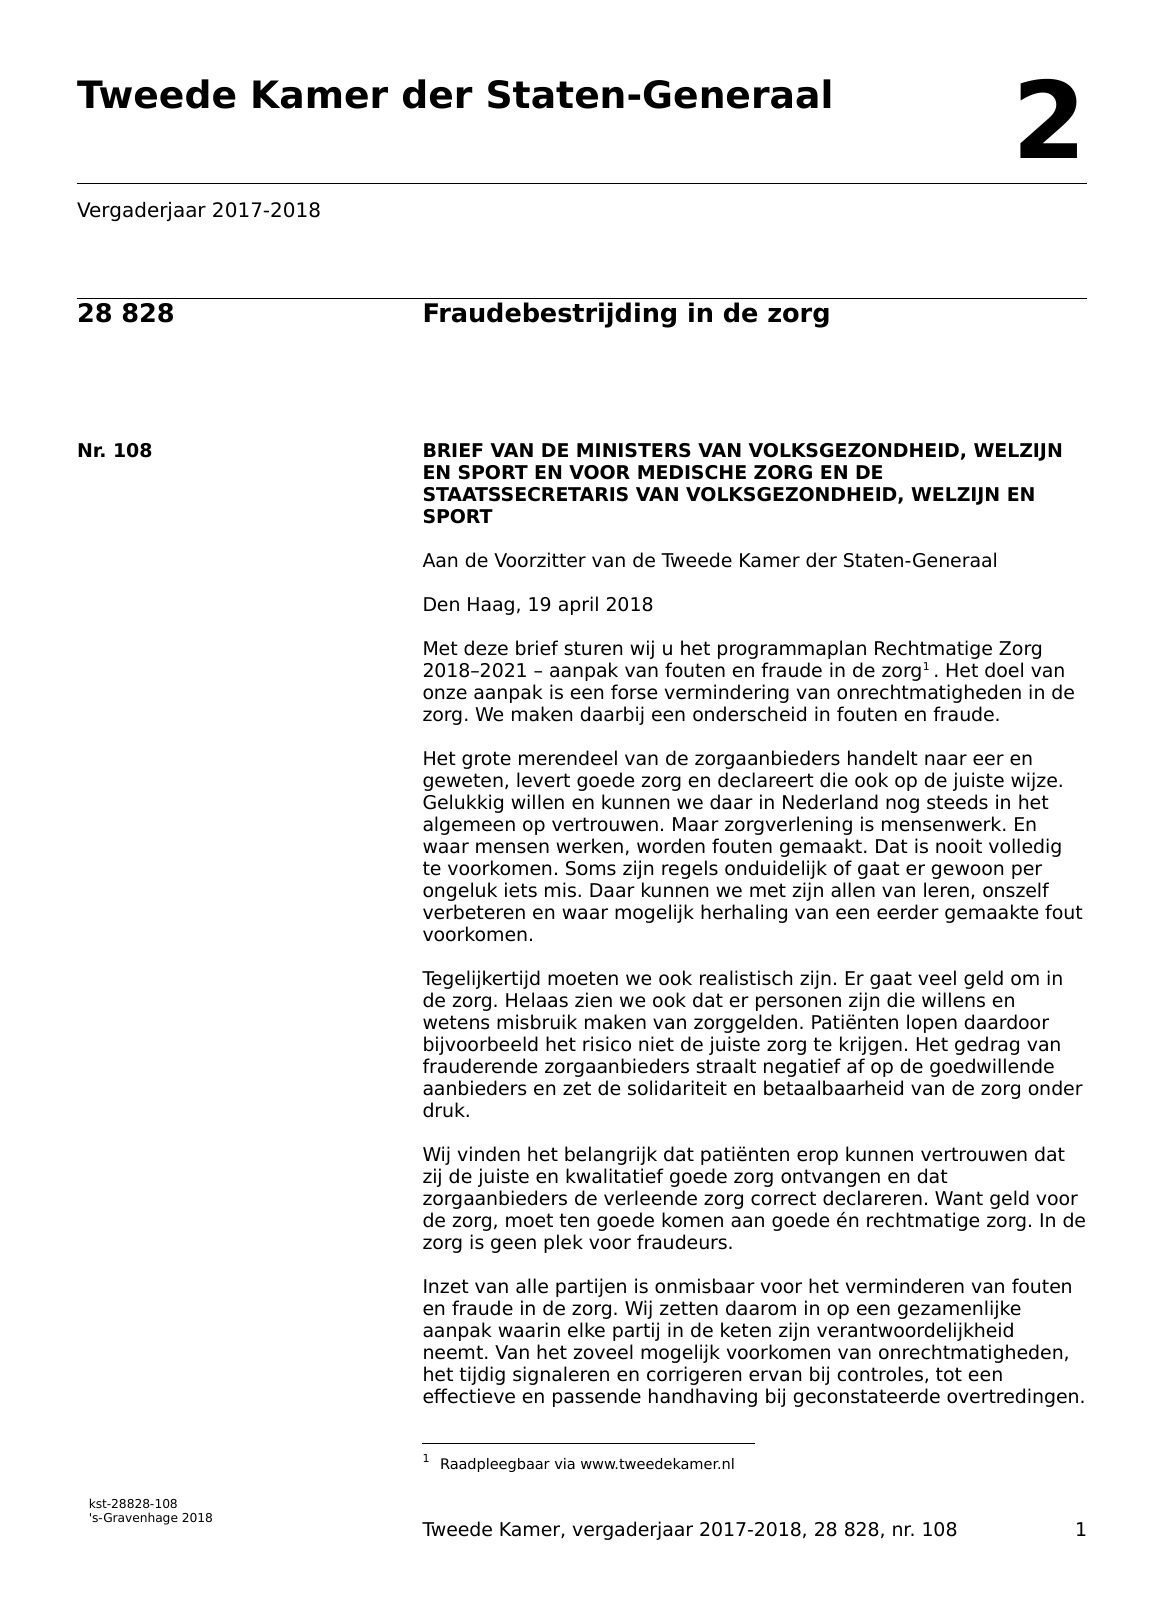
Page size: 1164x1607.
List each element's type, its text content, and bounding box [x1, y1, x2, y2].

table_cell Vergaderjaar 2017-2018 [77, 184, 1087, 298]
text Tegelijkertijd moeten we ook realistisch zijn. Er gaat veel geld om in de zorg. Helaas zien we ook dat er personen zijn die willens en wetens misbruik maken van zorggelden. Patiënten lopen daardoor bijvoorbeeld het risico niet de juiste zorg te krijgen. Het gedrag van frauderende zorgaanbieders straalt negatief af op de goedwillende aanbieders en zet de solidariteit en betaalbaarheid van de zorg onder druk. [422, 968, 1087, 1122]
text Inzet van alle partijen is onmisbaar voor het verminderen van fouten en fraude in de zorg. Wij zetten daarom in op een gezamenlijke aanpak waarin elke partij in de keten zijn verantwoordelijkheid neemt. Van het zoveel mogelijk voorkomen van onrechtmatigheden, het tijdig signaleren en corrigeren ervan bij controles, tot een effectieve en passende handhaving bij geconstateerde overtredingen. [422, 1276, 1087, 1408]
table_header Tweede Kamer der Staten-Generaal [77, 59, 886, 183]
subtitle 28 828 Fraudebestrijding in de zorg [77, 299, 1087, 329]
text Raadpleegbaar via www.tweedekamer.nl [422, 1452, 1087, 1474]
text Wij vinden het belangrijk dat patiënten erop kunnen vertrouwen dat zij de juiste en kwalitatief goede zorg ontvangen en dat zorgaanbieders de verleende zorg correct declareren. Want geld voor de zorg, moet ten goede komen aan goede én rechtmatige zorg. In de zorg is geen plek voor fraudeurs. [422, 1144, 1087, 1254]
text kst-28828-108 [88, 1497, 323, 1511]
text Het grote merendeel van de zorgaanbieders handelt naar eer en geweten, levert goede zorg en declareert die ook op de juiste wijze. Gelukkig willen en kunnen we daar in Nederland nog steeds in het algemeen op vertrouwen. Maar zorgverlening is mensenwerk. En waar mensen werken, worden fouten gemaakt. Dat is nooit volledig te voorkomen. Soms zijn regels onduidelijk of gaat er gewoon per ongeluk iets mis. Daar kunnen we met zijn allen van leren, onszelf verbeteren en waar mogelijk herhaling van een eerder gemaakte fout voorkomen. [422, 748, 1087, 946]
text Met deze brief sturen wij u het programmaplan Rechtmatige Zorg 2018–2021 – aanpak van fouten en fraude in de zorg. Het doel van onze aanpak is een forse vermindering van onrechtmatigheden in de zorg. We maken daarbij een onderscheid in fouten en fraude. [422, 638, 1087, 726]
text Aan de Voorzitter van de Tweede Kamer der Staten-Generaal [422, 550, 1087, 572]
text Den Haag, 19 april 2018 [422, 594, 1087, 616]
subtitle Nr. 108 BRIEF VAN DE MINISTERS VAN VOLKSGEZONDHEID, WELZIJN EN SPORT EN VOOR MEDISCHE ZORG EN DE STAATSSECRETARIS VAN VOLKSGEZONDHEID, WELZIJN EN SPORT [77, 440, 1087, 528]
table_header 2 [886, 59, 1087, 183]
text 's-Gravenhage 2018 [88, 1511, 323, 1525]
